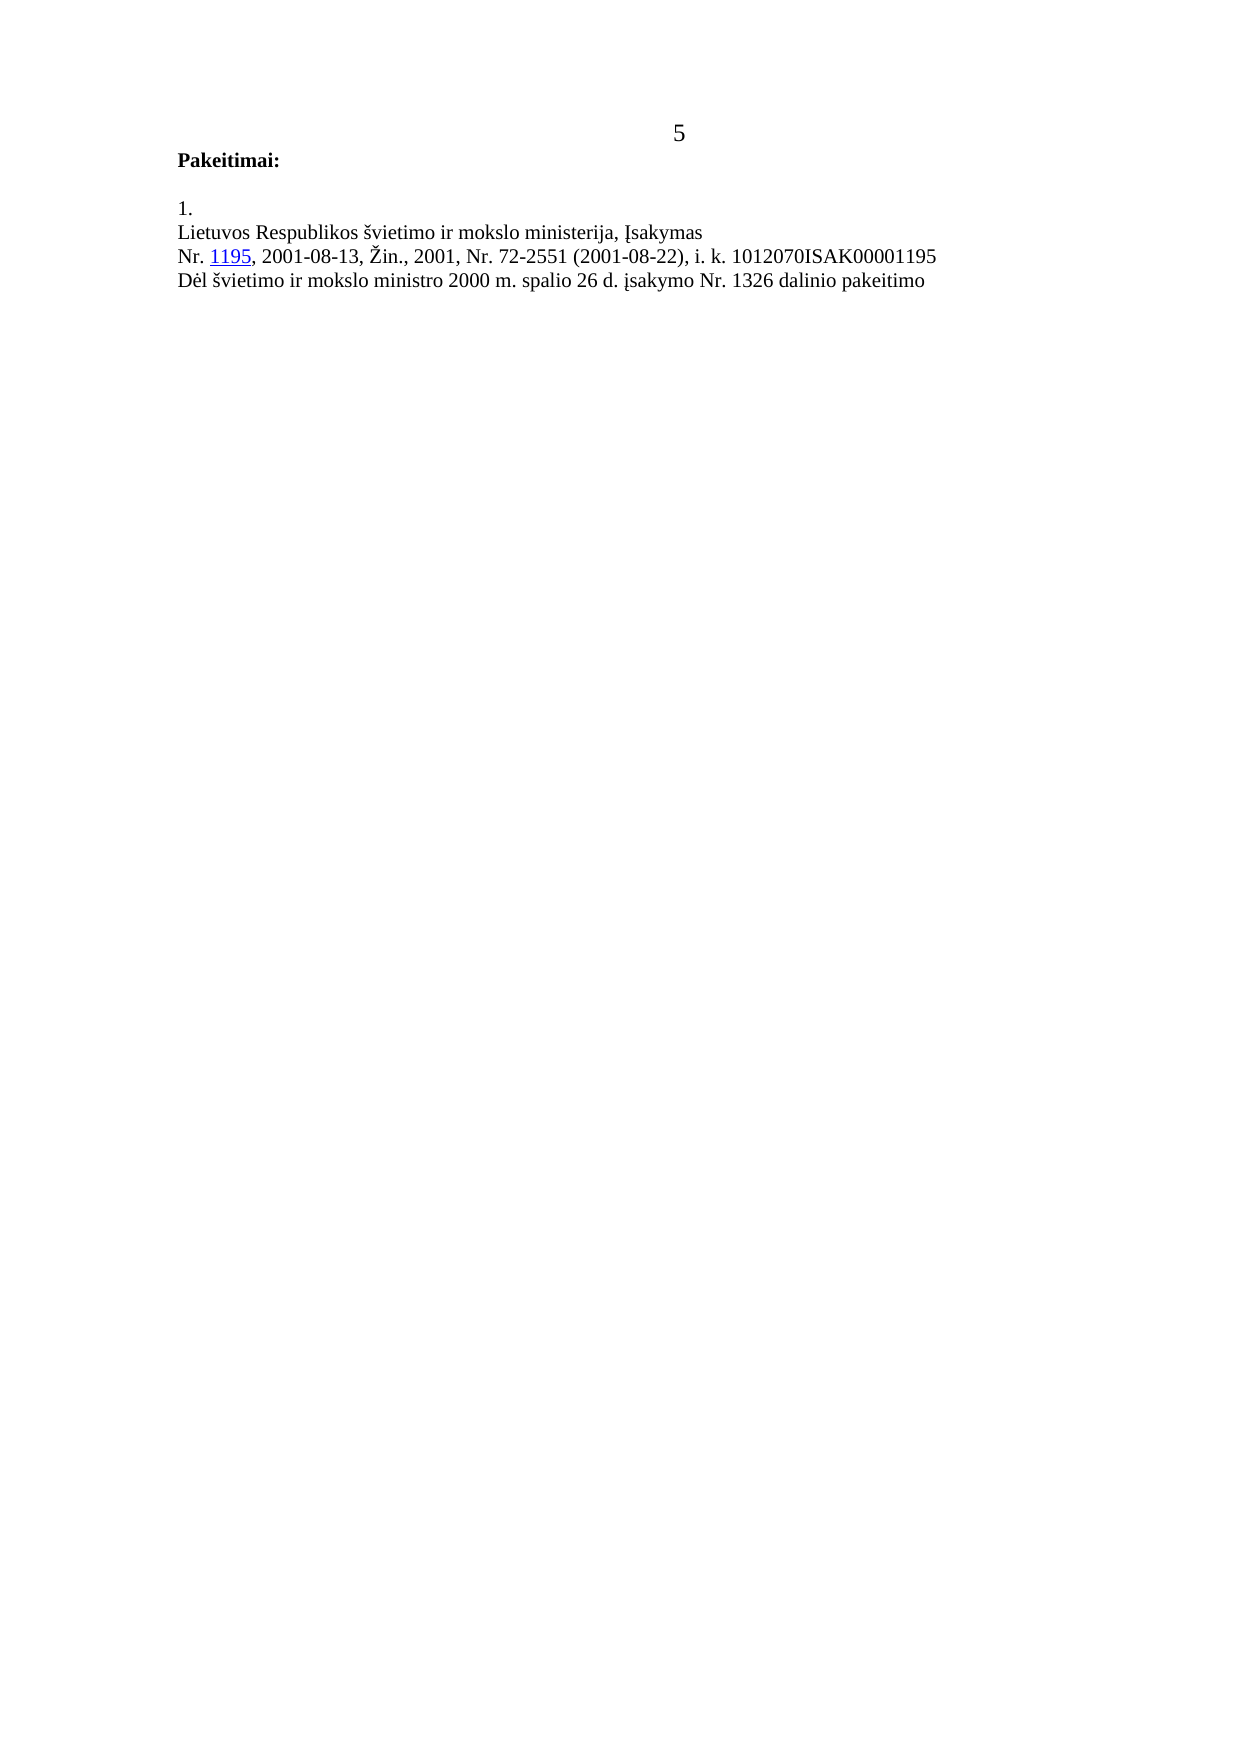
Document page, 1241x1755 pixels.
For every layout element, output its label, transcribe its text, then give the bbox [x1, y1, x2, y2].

text Pakeitimai: [177, 148, 1181, 172]
text Lietuvos Respublikos švietimo ir mokslo ministerija, Įsakymas [177, 220, 1181, 244]
text Nr. 1195, 2001-08-13, Žin., 2001, Nr. 72-2551 (2001-08-22), i. k. 1012070ISAK00001195 [177, 244, 1181, 268]
text 1. [177, 196, 1181, 220]
text Dėl švietimo ir mokslo ministro 2000 m. spalio 26 d. įsakymo Nr. 1326 dalinio pakeitimo [177, 268, 1181, 292]
